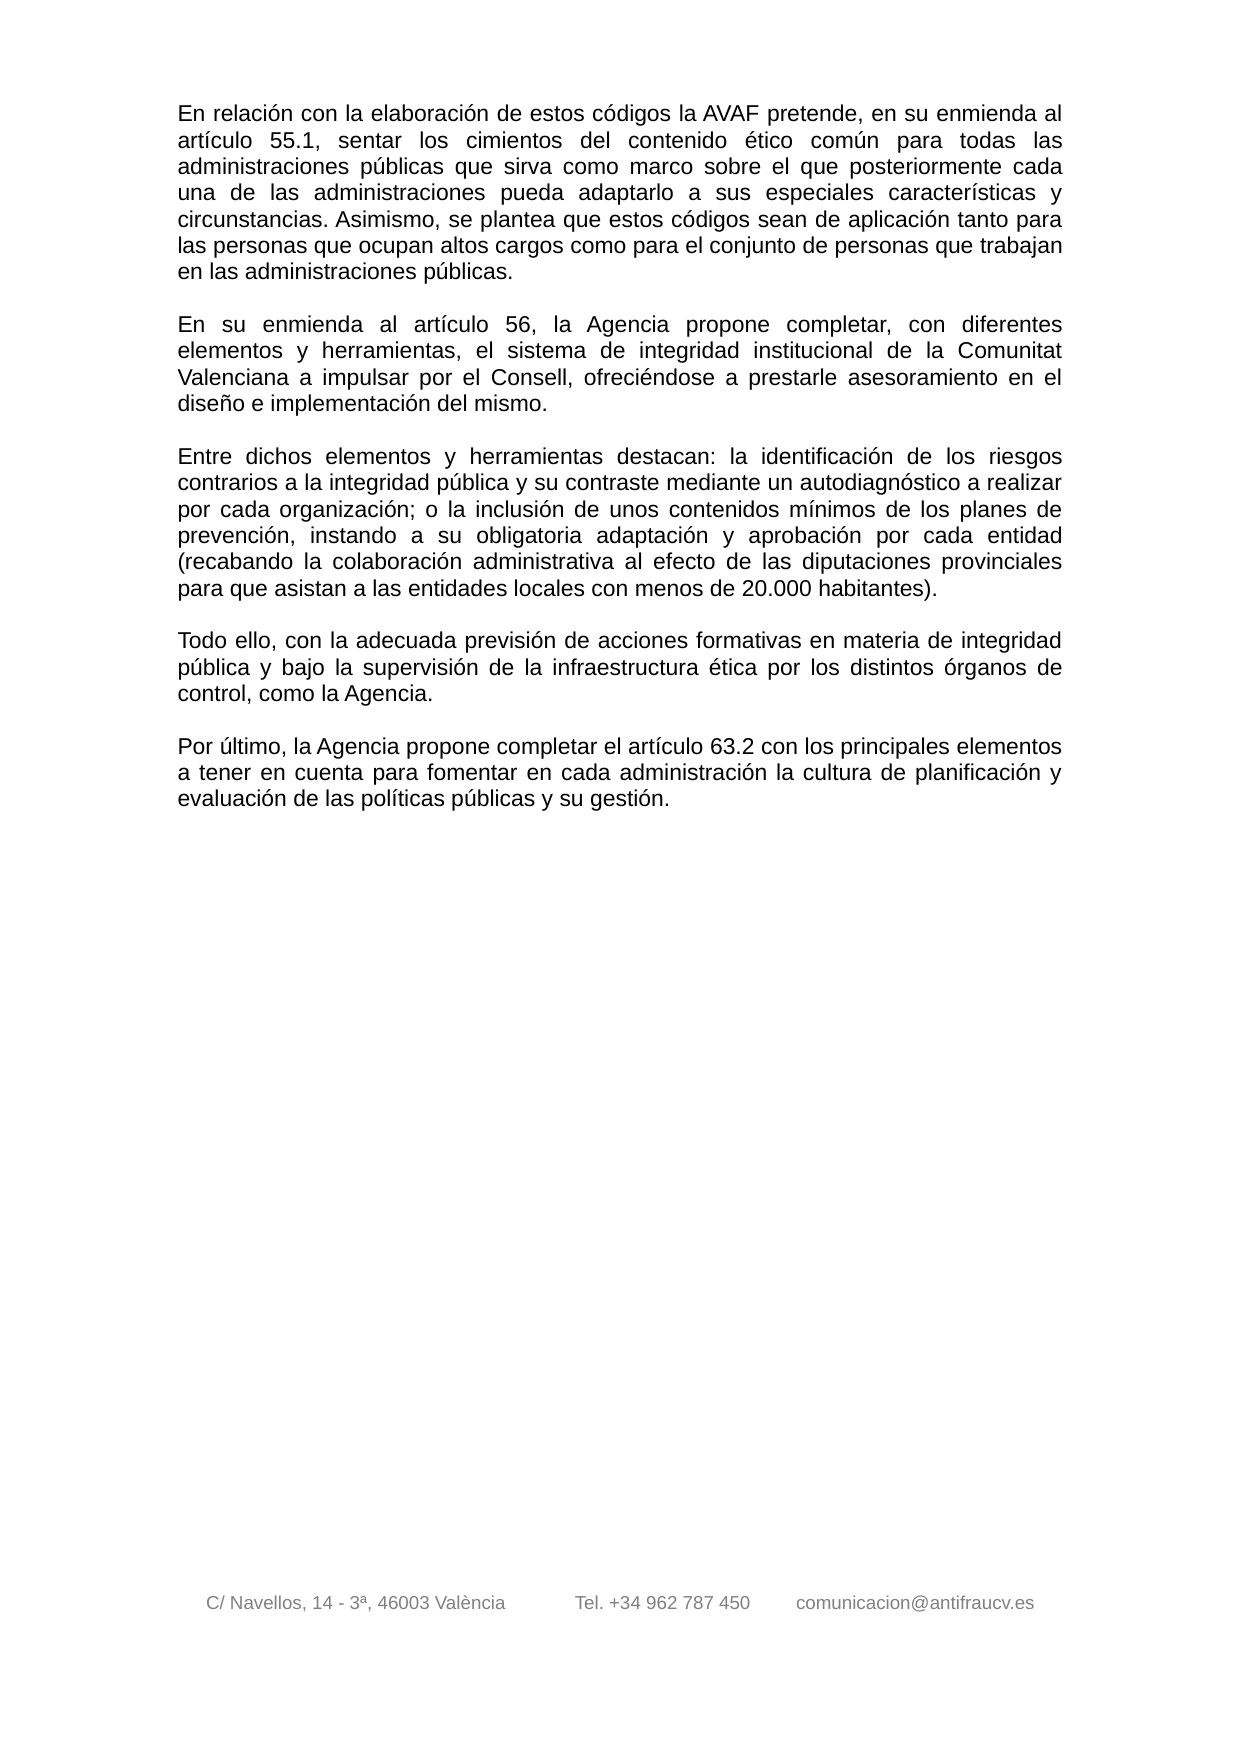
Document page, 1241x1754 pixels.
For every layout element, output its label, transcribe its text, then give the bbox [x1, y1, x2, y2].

text En relación con la elaboración de estos códigos la AVAF pretende, en su enmienda al artículo 55.1, sentar los cimientos del contenido ético común para todas las administraciones públicas que sirva como marco sobre el que posteriormente cada una de las administraciones pueda adaptarlo a sus especiales características y circunstancias. Asimismo, se plantea que estos códigos sean de aplicación tanto para las personas que ocupan altos cargos como para el conjunto de personas que trabajan en las administraciones públicas. [177, 100, 1063, 285]
text En su enmienda al artículo 56, la Agencia propone completar, con diferentes elementos y herramientas, el sistema de integridad institucional de la Comunitat Valenciana a impulsar por el Consell, ofreciéndose a prestarle asesoramiento en el diseño e implementación del mismo. [177, 311, 1063, 416]
text Todo ello, con la adecuada previsión de acciones formativas en materia de integridad pública y bajo la supervisión de la infraestructura ética por los distintos órganos de control, como la Agencia. [177, 627, 1063, 706]
text Por último, la Agencia propone completar el artículo 63.2 con los principales elementos a tener en cuenta para fomentar en cada administración la cultura de planificación y evaluación de las políticas públicas y su gestión. [177, 733, 1063, 812]
text Entre dichos elementos y herramientas destacan: la identificación de los riesgos contrarios a la integridad pública y su contraste mediante un autodiagnóstico a realizar por cada organización; o la inclusión de unos contenidos mínimos de los planes de prevención, instando a su obligatoria adaptación y aprobación por cada entidad (recabando la colaboración administrativa al efecto de las diputaciones provinciales para que asistan a las entidades locales con menos de 20.000 habitantes). [177, 443, 1063, 601]
